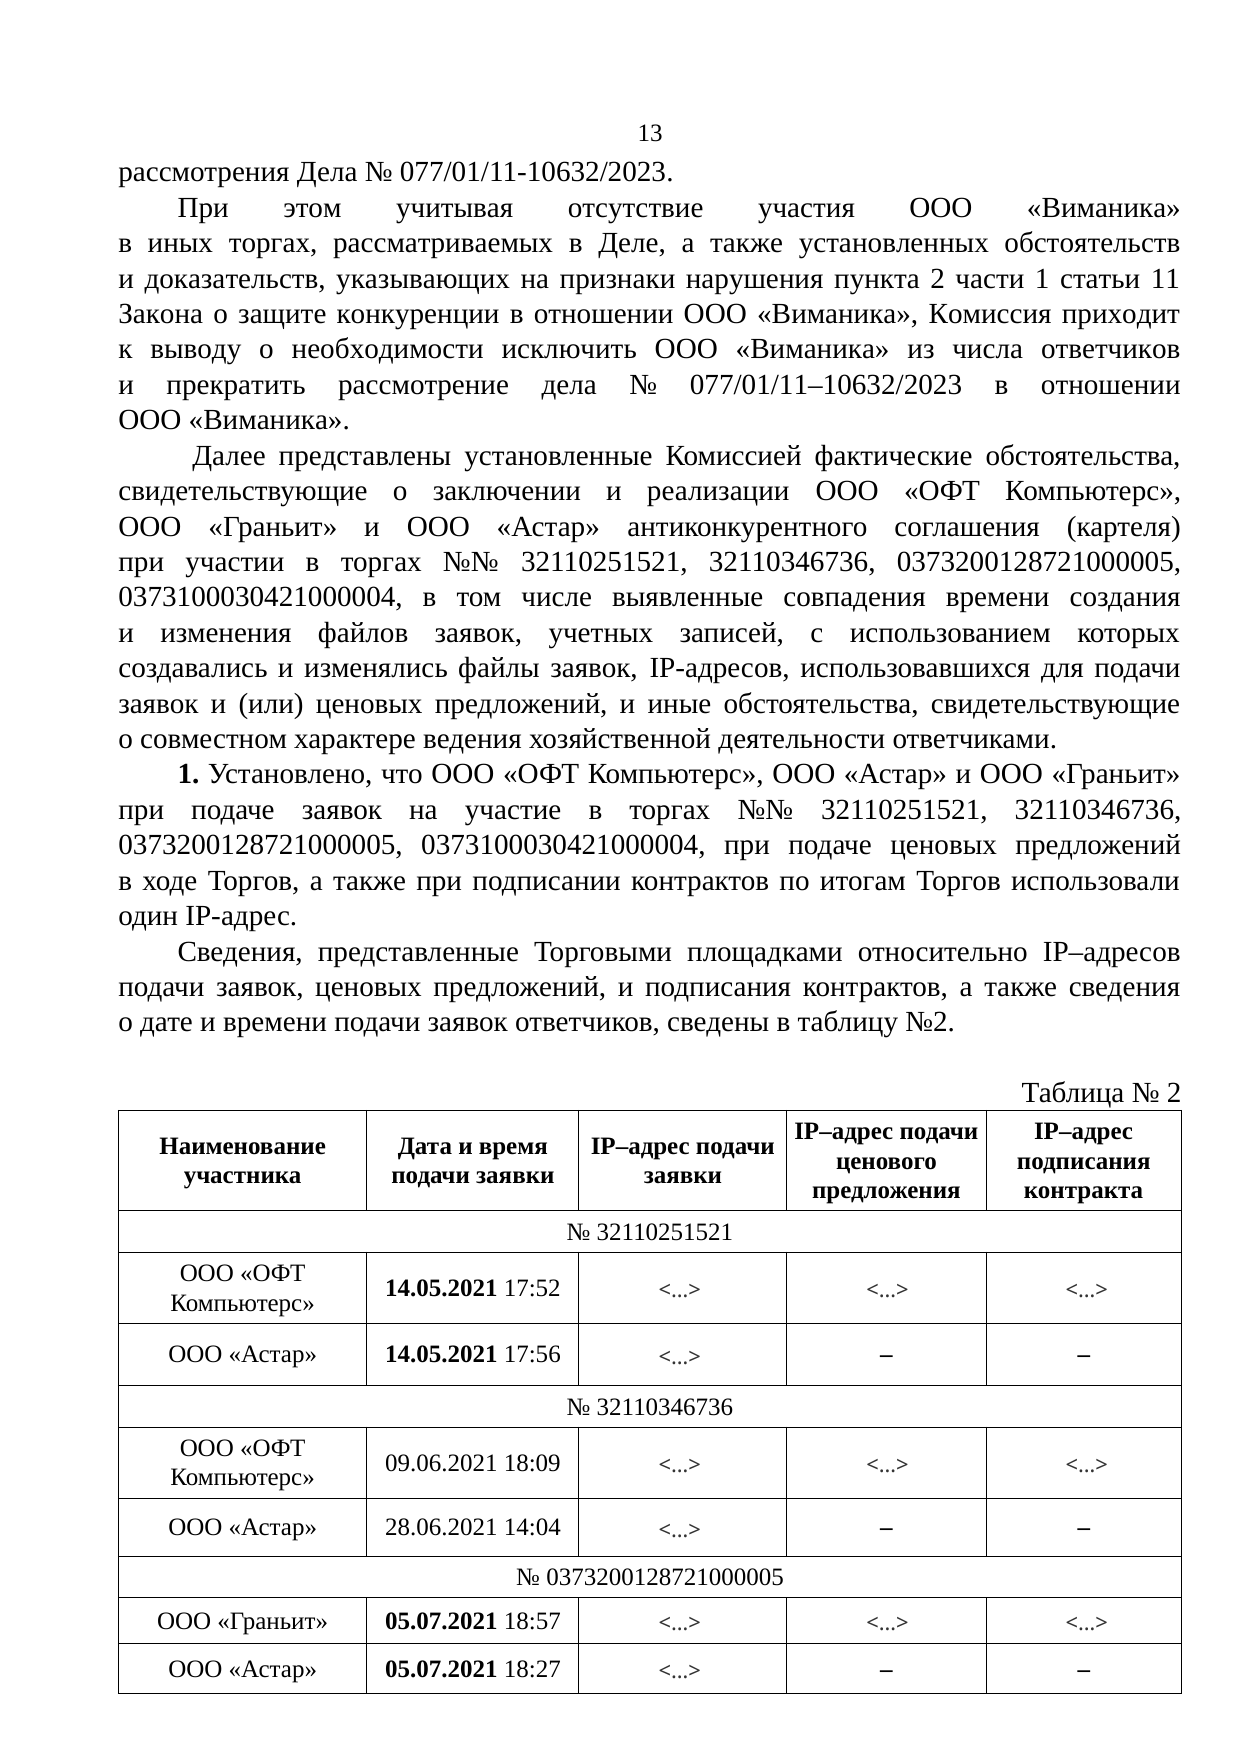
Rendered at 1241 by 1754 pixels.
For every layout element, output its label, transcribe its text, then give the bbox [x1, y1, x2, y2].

table_cell – [987, 1499, 1181, 1556]
table_cell <…> [579, 1428, 786, 1497]
table_cell № 32110251521 [119, 1211, 1181, 1252]
table_header Дата и время подачи заявки [367, 1111, 578, 1210]
table_cell – [987, 1644, 1181, 1693]
table_header Наименование участника [119, 1111, 366, 1210]
table_cell № 0373200128721000005 [119, 1557, 1181, 1597]
table_cell <…> [987, 1598, 1181, 1643]
text Сведения, представленные Торговыми площадками относительно IP–адресов подачи заявок, ценовых предложений, и подписания контрактов, а также сведения о дате и времени подачи заявок ответчиков, сведены в таблицу №2. [118, 933, 1181, 1039]
table_cell 05.07.2021 18:57 [367, 1598, 578, 1643]
table_cell ООО «Астар» [119, 1644, 366, 1693]
table_cell ООО «Астар» [119, 1499, 366, 1556]
table_cell <…> [579, 1644, 786, 1693]
table_cell <…> [987, 1428, 1181, 1497]
text 1. Установлено, что ООО «ОФТ Компьютерс», ООО «Астар» и ООО «Граньит» при подаче заявок на участие в торгах №№ 32110251521, 32110346736, 0373200128721000005, 0373100030421000004, при подаче ценовых предложений в ходе Торгов, а также при подписании контрактов по итогам Торгов использовали один IP-адрес. [118, 756, 1181, 933]
table_cell <…> [787, 1253, 986, 1323]
table_cell 14.05.2021 17:52 [367, 1253, 578, 1323]
table_cell <…> [579, 1324, 786, 1385]
table_cell 28.06.2021 14:04 [367, 1499, 578, 1556]
table_cell 09.06.2021 18:09 [367, 1428, 578, 1497]
table_cell – [787, 1644, 986, 1693]
table_cell ООО «Граньит» [119, 1598, 366, 1643]
table_cell 14.05.2021 17:56 [367, 1324, 578, 1385]
table_cell – [787, 1499, 986, 1556]
table_cell – [787, 1324, 986, 1385]
table_cell <…> [579, 1253, 786, 1323]
table_cell ООО «Астар» [119, 1324, 366, 1385]
table_header IP–адрес подписания контракта [987, 1111, 1181, 1210]
table_cell <…> [787, 1428, 986, 1497]
table_cell № 32110346736 [119, 1386, 1181, 1427]
table_cell ООО «ОФТ Компьютерс» [119, 1428, 366, 1497]
table_cell ООО «ОФТ Компьютерс» [119, 1253, 366, 1323]
text Далее представлены установленные Комиссией фактические обстоятельства, свидетельствующие о заключении и реализации ООО «ОФТ Компьютерс», ООО «Граньит» и ООО «Астар» антиконкурентного соглашения (картеля) при участии в торгах №№ 32110251521, 32110346736, 0373200128721000005, 0373100030421000004, в том числе выявленные совпадения времени создания и изменения файлов заявок, учетных записей, с использованием которых создавались и изменялись файлы заявок, IP-адресов, использовавшихся для подачи заявок и (или) ценовых предложений, и иные обстоятельства, свидетельствующие о совместном характере ведения хозяйственной деятельности ответчиками. [118, 437, 1181, 756]
table_cell – [987, 1324, 1181, 1385]
table_cell <…> [579, 1499, 786, 1556]
table_cell <…> [987, 1253, 1181, 1323]
table_header IP–адрес подачи заявки [579, 1111, 786, 1210]
text Таблица № 2 [118, 1074, 1181, 1110]
table_cell 05.07.2021 18:27 [367, 1644, 578, 1693]
table_cell <…> [579, 1598, 786, 1643]
text При этом учитывая отсутствие участия ООО «Виманика» в иных торгах, рассматриваемых в Деле, а также установленных обстоятельств и доказательств, указывающих на признаки нарушения пункта 2 части 1 статьи 11 Закона о защите конкуренции в отношении ООО «Виманика», Комиссия приходит к выводу о необходимости исключить ООО «Виманика» из числа ответчиков и прекратить рассмотрение дела № 077/01/11–10632/2023 в отношении ООО «Виманика». [118, 189, 1181, 437]
table_header IP–адрес подачи ценового предложения [787, 1111, 986, 1210]
table_cell <…> [787, 1598, 986, 1643]
text рассмотрения Дела № 077/01/11-10632/2023. [118, 153, 1181, 189]
